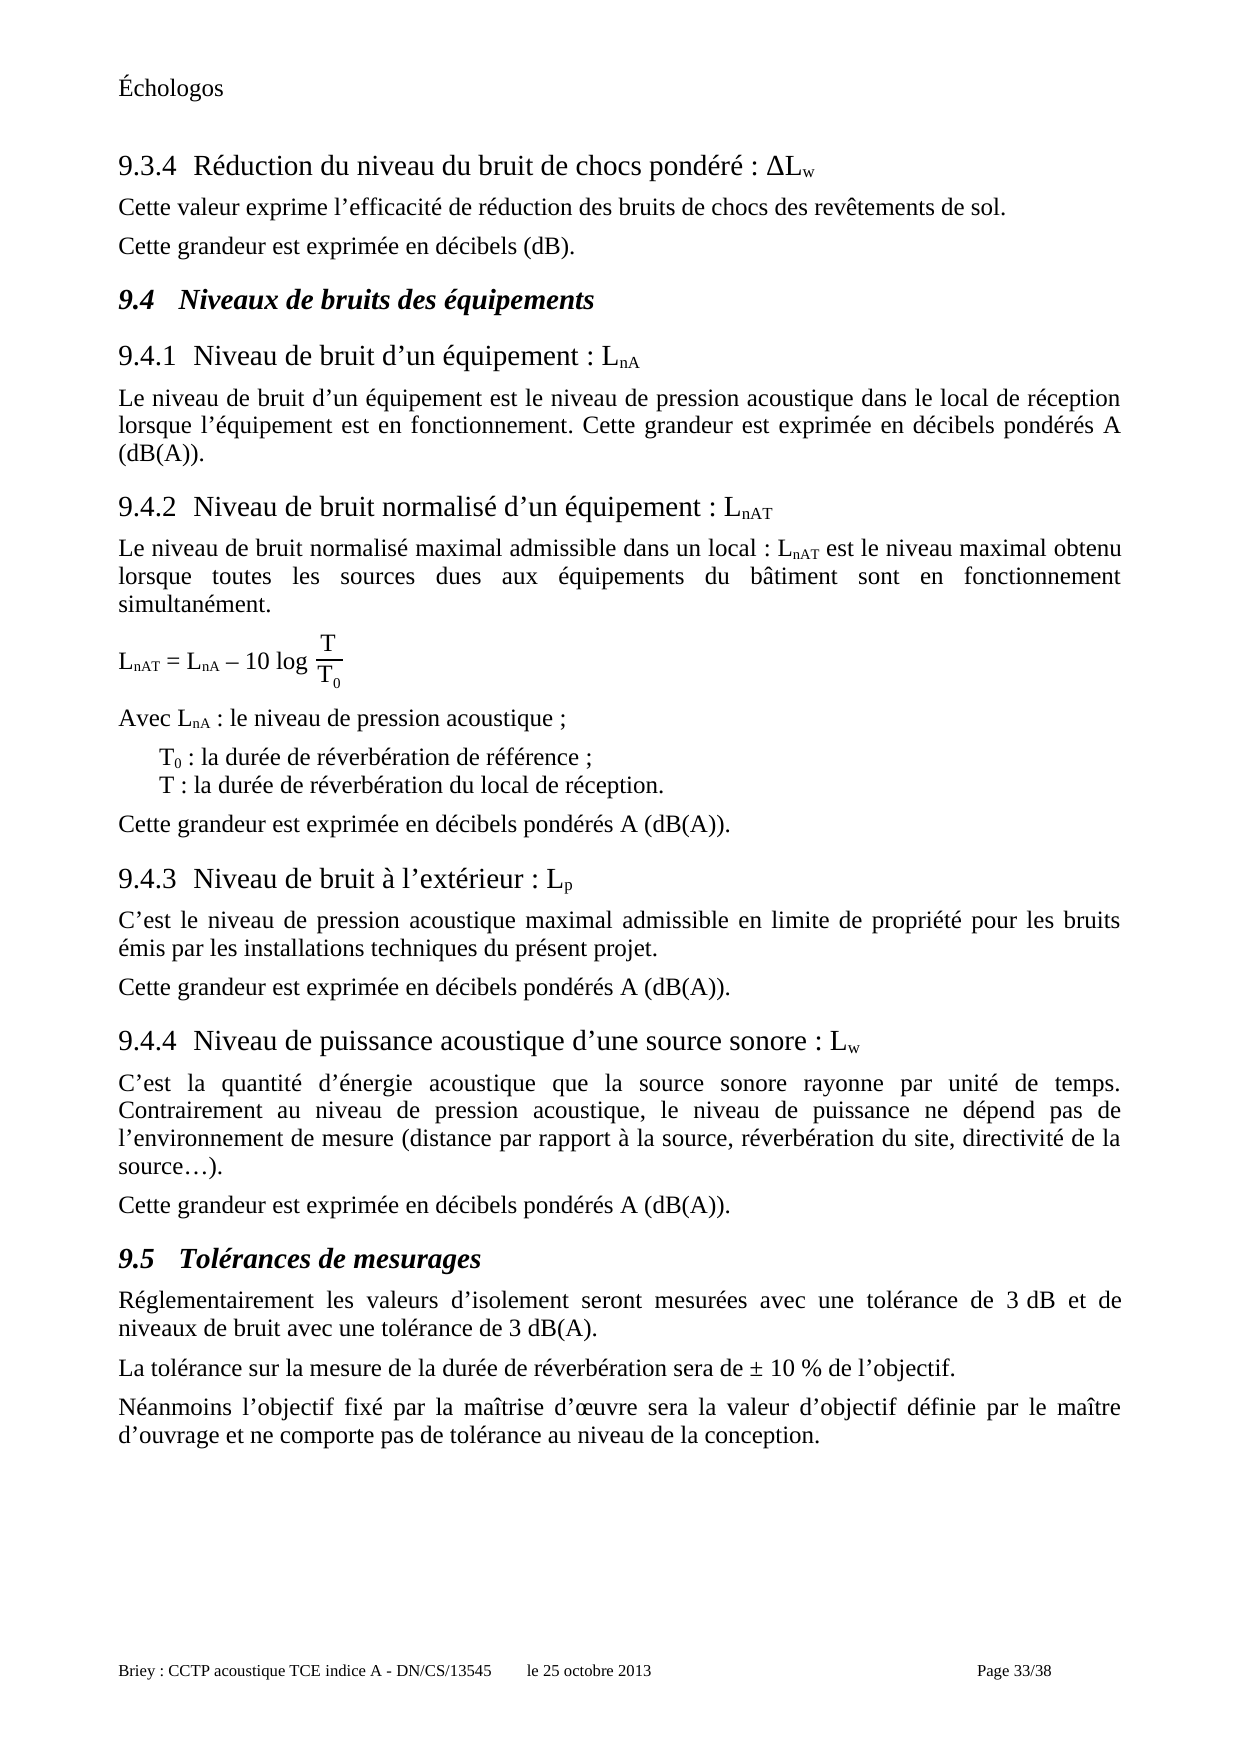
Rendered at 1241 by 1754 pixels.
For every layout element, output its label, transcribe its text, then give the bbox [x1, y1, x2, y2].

subtitle Niveau de bruit normalisé d’un équipement : LnAT [118, 491, 1122, 523]
text Cette grandeur est exprimée en décibels pondérés A (dB(A)). [118, 973, 1122, 1001]
subtitle Niveau de bruit à l’extérieur : Lp [118, 862, 1122, 894]
text Le niveau de bruit d’un équipement est le niveau de pression acoustique dans le local de réception lorsque l’équipement est en fonctionnement. Cette grandeur est exprimée en décibels pondérés A (dB(A)). [118, 384, 1122, 467]
text La tolérance sur la mesure de la durée de réverbération sera de ± 10 % de l’objectif. [118, 1354, 1122, 1382]
text C’est le niveau de pression acoustique maximal admissible en limite de propriété pour les bruits émis par les installations techniques du présent projet. [118, 906, 1122, 961]
text Néanmoins l’objectif fixé par la maîtrise d’œuvre sera la valeur d’objectif définie par le maître d’ouvrage et ne comporte pas de tolérance au niveau de la conception. [118, 1393, 1122, 1449]
text C’est la quantité d’énergie acoustique que la source sonore rayonne par unité de temps. Contrairement au niveau de pression acoustique, le niveau de puissance ne dépend pas de l’environnement de mesure (distance par rapport à la source, réverbération du site, directivité de la source…). [118, 1069, 1122, 1179]
text Avec LnA : le niveau de pression acoustique ; [118, 704, 1122, 732]
subtitle Réduction du niveau du bruit de chocs pondéré : ΔLw [118, 149, 1122, 181]
subtitle Niveau de bruit d’un équipement : LnA [118, 340, 1122, 372]
text Cette valeur exprime l’efficacité de réduction des bruits de chocs des revêtements de sol. [118, 193, 1122, 221]
text T0 : la durée de réverbération de référence ; [159, 743, 1122, 771]
subtitle Niveau de puissance acoustique d’une source sonore : Lw [118, 1024, 1122, 1057]
text Cette grandeur est exprimée en décibels pondérés A (dB(A)). [118, 1191, 1122, 1219]
text T : la durée de réverbération du local de réception. [159, 771, 1122, 799]
subtitle Niveaux de bruits des équipements [118, 284, 1122, 316]
text Cette grandeur est exprimée en décibels (dB). [118, 232, 1122, 260]
text Le niveau de bruit normalisé maximal admissible dans un local : LnAT est le niveau maximal obtenu lorsque toutes les sources dues aux équipements du bâtiment sont en fonctionnement simultanément. [118, 534, 1122, 618]
text LnAT = LnA – 10 log [118, 629, 1122, 692]
subtitle Tolérances de mesurages [118, 1243, 1122, 1275]
text Cette grandeur est exprimée en décibels pondérés A (dB(A)). [118, 811, 1122, 838]
text Réglementairement les valeurs d’isolement seront mesurées avec une tolérance de 3 dB et de niveaux de bruit avec une tolérance de 3 dB(A). [118, 1287, 1122, 1342]
